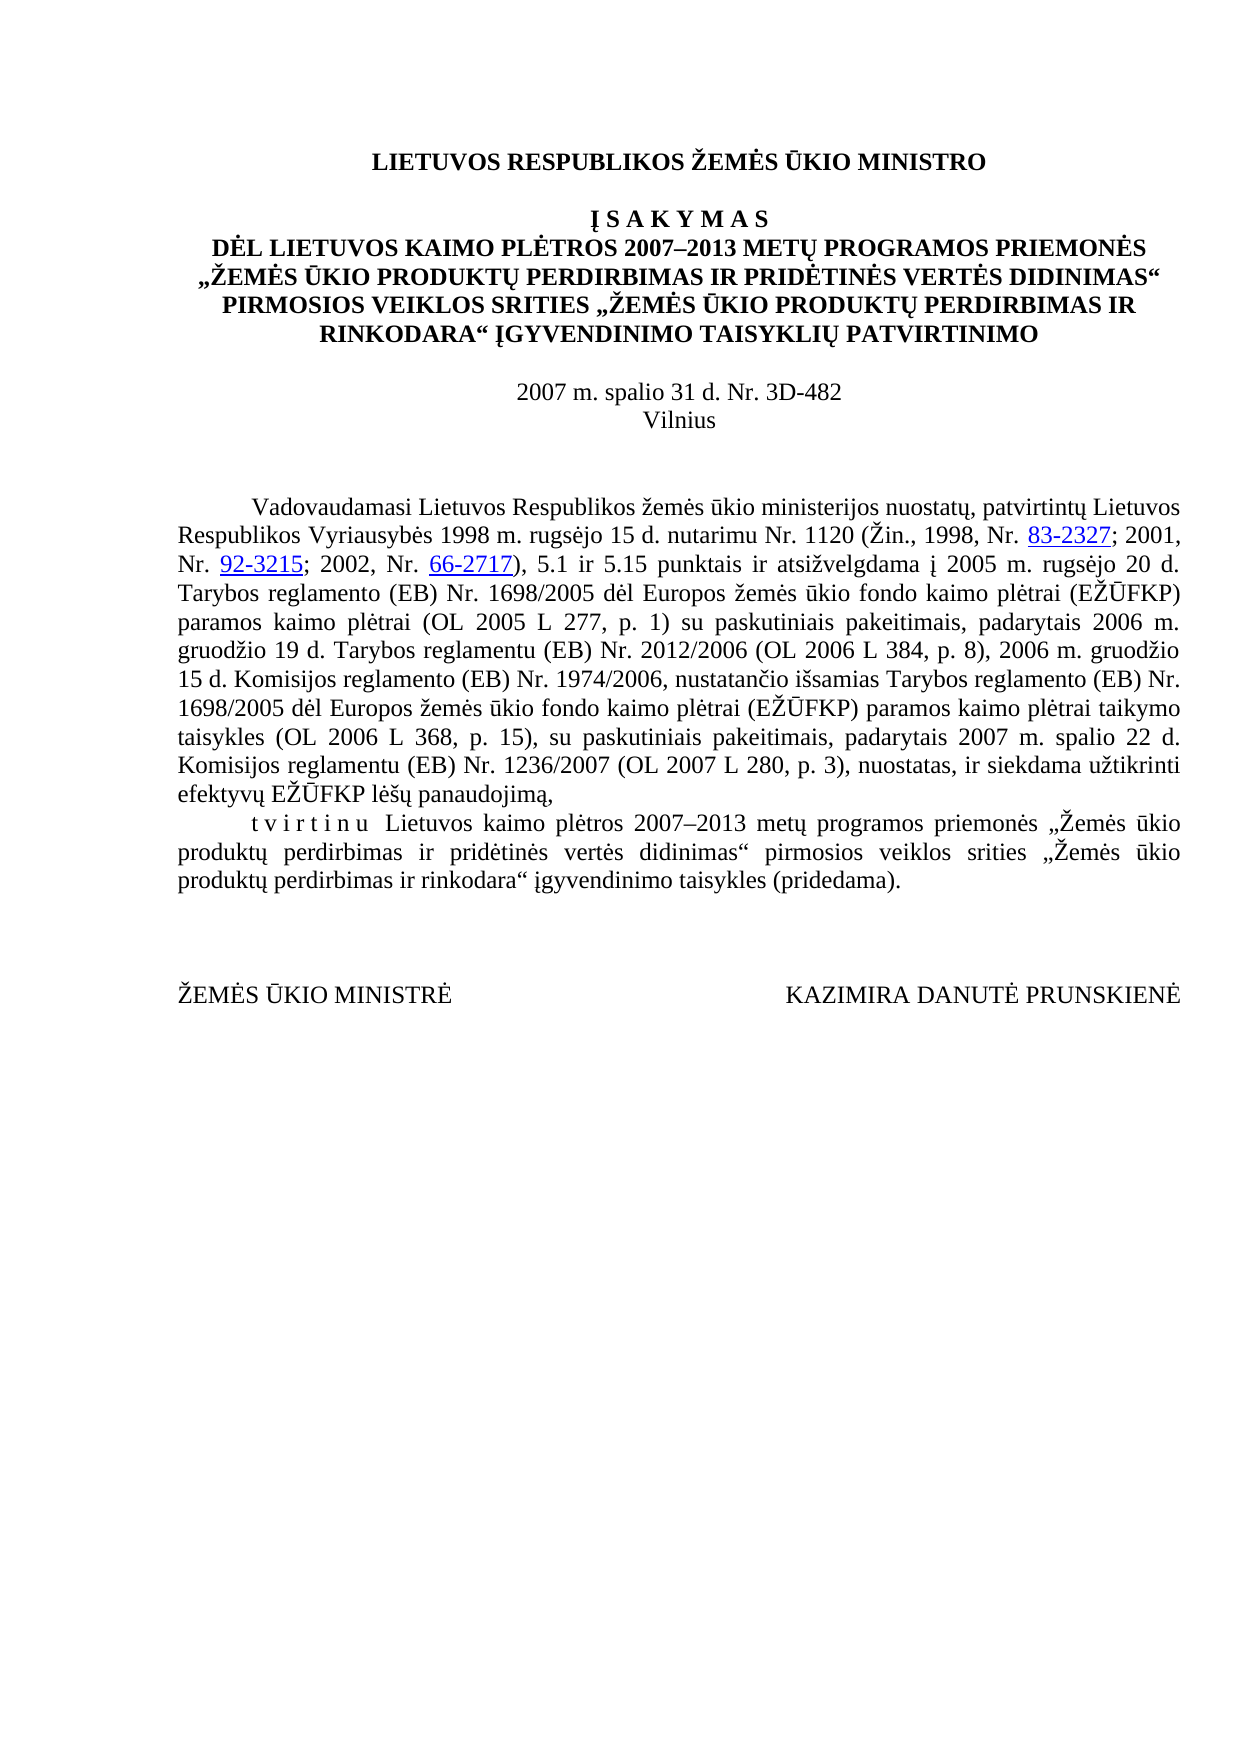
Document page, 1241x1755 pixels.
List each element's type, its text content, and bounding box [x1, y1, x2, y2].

text 2007 m. spalio 31 d. Nr. 3D-482 [177, 377, 1181, 406]
text Vadovaudamasi Lietuvos Respublikos žemės ūkio ministerijos nuostatų, patvirtintų Lietuvos Respublikos Vyriausybės 1998 m. rugsėjo 15 d. nutarimu Nr. 1120 (Žin., 1998, Nr. 83-2327; 2001, Nr. 92-3215; 2002, Nr. 66-2717), 5.1 ir 5.15 punktais ir atsižvelgdama į 2005 m. rugsėjo 20 d. Tarybos reglamento (EB) Nr. 1698/2005 dėl Europos žemės ūkio fondo kaimo plėtrai (EŽŪFKP) paramos kaimo plėtrai (OL 2005 L 277, p. 1) su paskutiniais pakeitimais, padarytais 2006 m. gruodžio 19 d. Tarybos reglamentu (EB) Nr. 2012/2006 (OL 2006 L 384, p. 8), 2006 m. gruodžio 15 d. Komisijos reglamento (EB) Nr. 1974/2006, nustatančio išsamias Tarybos reglamento (EB) Nr. 1698/2005 dėl Europos žemės ūkio fondo kaimo plėtrai (EŽŪFKP) paramos kaimo plėtrai taikymo taisykles (OL 2006 L 368, p. 15), su paskutiniais pakeitimais, padarytais 2007 m. spalio 22 d. Komisijos reglamentu (EB) Nr. 1236/2007 (OL 2007 L 280, p. 3), nuostatas, ir siekdama užtikrinti efektyvų EŽŪFKP lėšų panaudojimą, [177, 492, 1181, 808]
text ŽEMĖS ŪKIO MINISTRĖ KAZIMIRA DANUTĖ PRUNSKIENĖ [177, 981, 1181, 1009]
text LIETUVOS RESPUBLIKOS ŽEMĖS ŪKIO MINISTRO [177, 147, 1181, 176]
text Į S A K Y M A S [177, 204, 1181, 233]
text Vilnius [177, 406, 1181, 434]
text DĖL LIETUVOS KAIMO PLĖTROS 2007–2013 METŲ PROGRAMOS PRIEMONĖS „ŽEMĖS ŪKIO PRODUKTŲ PERDIRBIMAS IR PRIDĖTINĖS VERTĖS DIDINIMAS“ PIRMOSIOS VEIKLOS SRITIES „ŽEMĖS ŪKIO PRODUKTŲ PERDIRBIMAS IR RINKODARA“ ĮGYVENDINIMO TAISYKLIŲ PATVIRTINIMO [177, 233, 1181, 348]
text tvirtinu Lietuvos kaimo plėtros 2007–2013 metų programos priemonės „Žemės ūkio produktų perdirbimas ir pridėtinės vertės didinimas“ pirmosios veiklos srities „Žemės ūkio produktų perdirbimas ir rinkodara“ įgyvendinimo taisykles (pridedama). [177, 808, 1181, 894]
